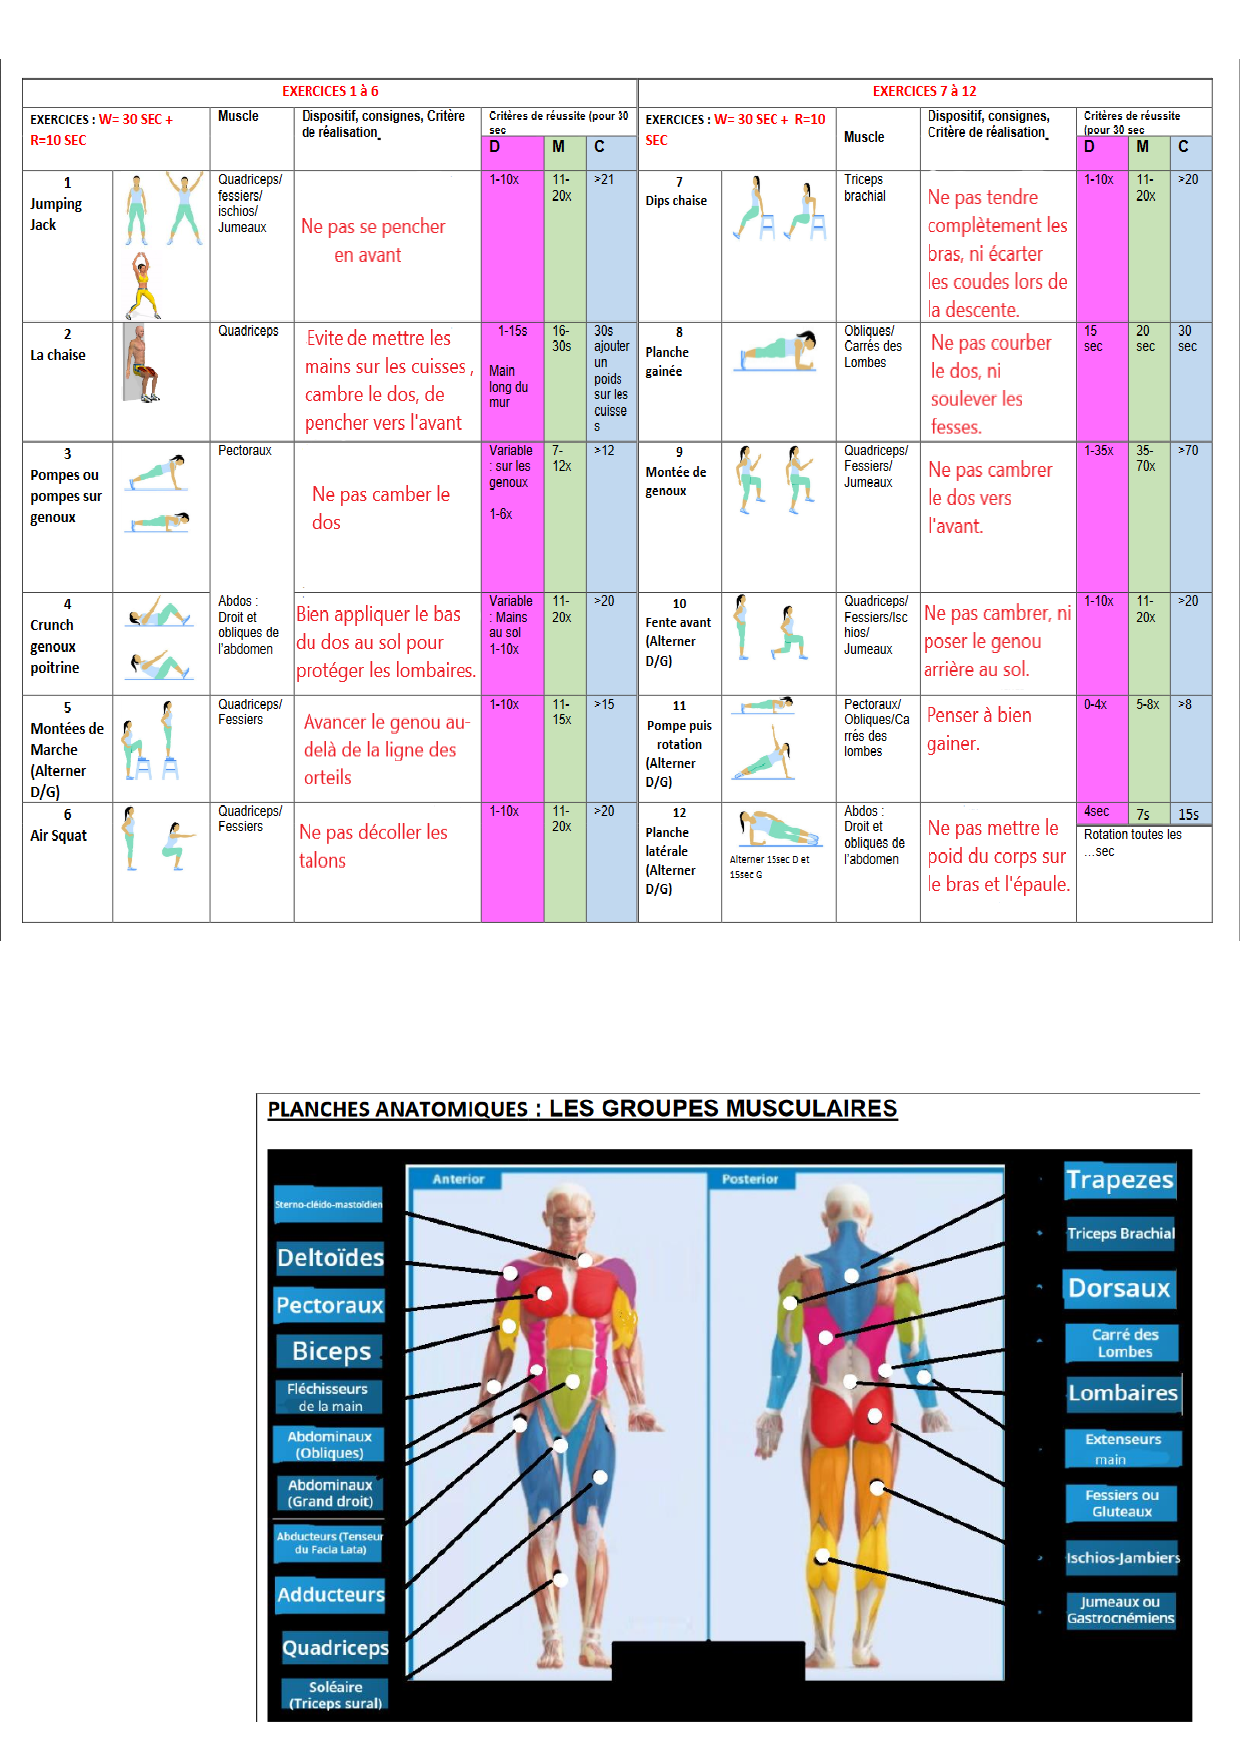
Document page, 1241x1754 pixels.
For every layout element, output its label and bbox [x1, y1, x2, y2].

picture [0, 59, 1240, 941]
picture [255, 1093, 1201, 1722]
